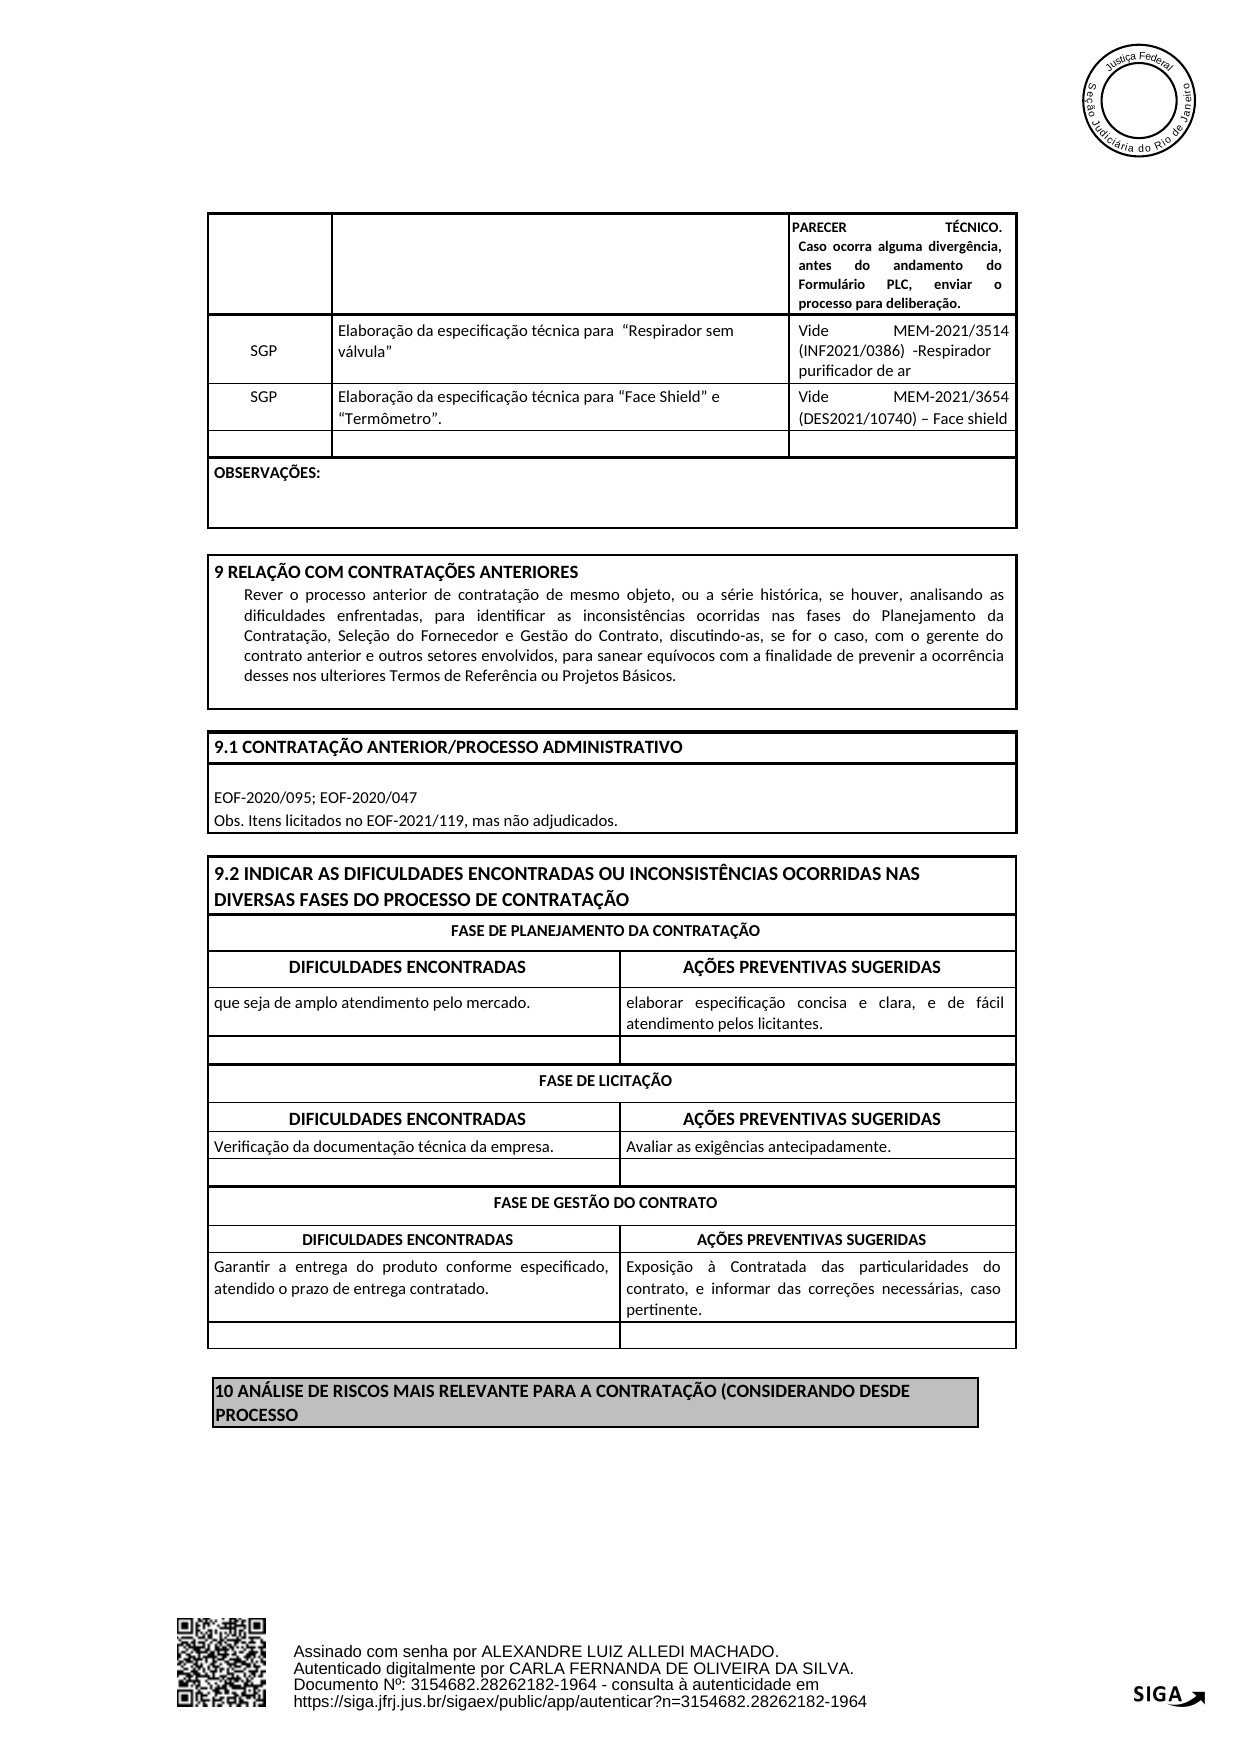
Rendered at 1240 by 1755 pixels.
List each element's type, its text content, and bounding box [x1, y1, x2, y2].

text 10 ANÁLISE DE RISCOS MAIS RELEVANTE PARA A CONTRATAÇÃO (CONSIDERANDO DESDE PROCESSO [214, 1379, 977, 1426]
table_cell AÇÕES PREVENTIVAS SUGERIDAS [621, 1103, 1015, 1131]
table_cell [789, 459, 1015, 527]
table_cell Elaboração da especificação técnica para “Respirador sem válvula” [333, 316, 788, 382]
table_header 9 RELAÇÃO COM CONTRATAÇÕES ANTERIORES Rever o processo anterior de contratação de mesmo objeto, ou a série histórica, se houver, analisando as dificuldades enfrentadas, para identificar as inconsistências ocorridas nas fases do Planejamento da Contratação, Seleção do Fornecedor e Gestão do Contrato, discutindo-as, se for o caso, com o gerente do contrato anterior e outros setores envolvidos, para sanear equívocos com a finalidade de prevenir a ocorrência desses nos ulteriores Termos de Referência ou Projetos Básicos. [209, 556, 1015, 708]
table_cell [209, 1037, 619, 1063]
table_cell FASE DE GESTÃO DO CONTRATO [209, 1188, 1015, 1225]
table_cell PARECER TÉCNICO. Caso ocorra alguma divergência, antes do andamento do Formulário PLC, enviar o processo para deliberação. [790, 215, 1015, 313]
table_cell Avaliar as exigências antecipadamente. [621, 1132, 1015, 1158]
table_cell Vide MEM-2021/3514 (INF2021/0386) -Respirador purificador de ar [790, 316, 1015, 382]
table_cell [621, 1037, 1015, 1063]
table_cell [209, 431, 331, 456]
table_cell [209, 1323, 619, 1348]
table_cell [333, 215, 788, 313]
table_cell Vide MEM-2021/3654 (DES2021/10740) – Face shield [790, 384, 1015, 430]
table_cell DIFICULDADES ENCONTRADAS [209, 1226, 619, 1252]
table_cell Exposição à Contratada das particularidades do contrato, e informar das correções necessárias, caso pertinente. [621, 1253, 1015, 1321]
table_cell SGP [209, 384, 331, 430]
table_cell OBSERVAÇÕES: [209, 459, 789, 527]
table_cell AÇÕES PREVENTIVAS SUGERIDAS [621, 1226, 1015, 1252]
table_cell [209, 1159, 619, 1185]
table_cell Elaboração da especificação técnica para “Face Shield” e “Termômetro”. [333, 384, 788, 430]
table_cell FASE DE PLANEJAMENTO DA CONTRATAÇÃO [209, 916, 1015, 950]
table_cell [209, 215, 331, 313]
table_cell DIFICULDADES ENCONTRADAS [209, 1103, 619, 1131]
table_cell Verificação da documentação técnica da empresa. [209, 1132, 619, 1158]
table_cell [621, 1323, 1015, 1348]
table_cell [790, 431, 1015, 456]
table_cell Garantir a entrega do produto conforme especificado, atendido o prazo de entrega contratado. [209, 1253, 619, 1321]
table_cell [333, 431, 788, 456]
table_cell EOF-2020/095; EOF-2020/047 Obs. Itens licitados no EOF-2021/119, mas não adjudicados. [209, 765, 1015, 832]
table_cell elaborar especificação concisa e clara, e de fácil atendimento pelos licitantes. [621, 988, 1015, 1035]
table_cell FASE DE LICITAÇÃO [209, 1066, 1015, 1102]
table_cell [621, 1159, 1015, 1185]
table_cell que seja de amplo atendimento pelo mercado. [209, 988, 619, 1035]
table_cell DIFICULDADES ENCONTRADAS [209, 952, 619, 986]
table_header 9.1 CONTRATAÇÃO ANTERIOR/PROCESSO ADMINISTRATIVO [209, 734, 1015, 762]
table_cell SGP [209, 316, 331, 382]
table_cell AÇÕES PREVENTIVAS SUGERIDAS [621, 952, 1015, 986]
table_header 9.2 INDICAR AS DIFICULDADES ENCONTRADAS OU INCONSISTÊNCIAS OCORRIDAS NAS DIVERSAS FASES DO PROCESSO DE CONTRATAÇÃO [209, 858, 1015, 913]
